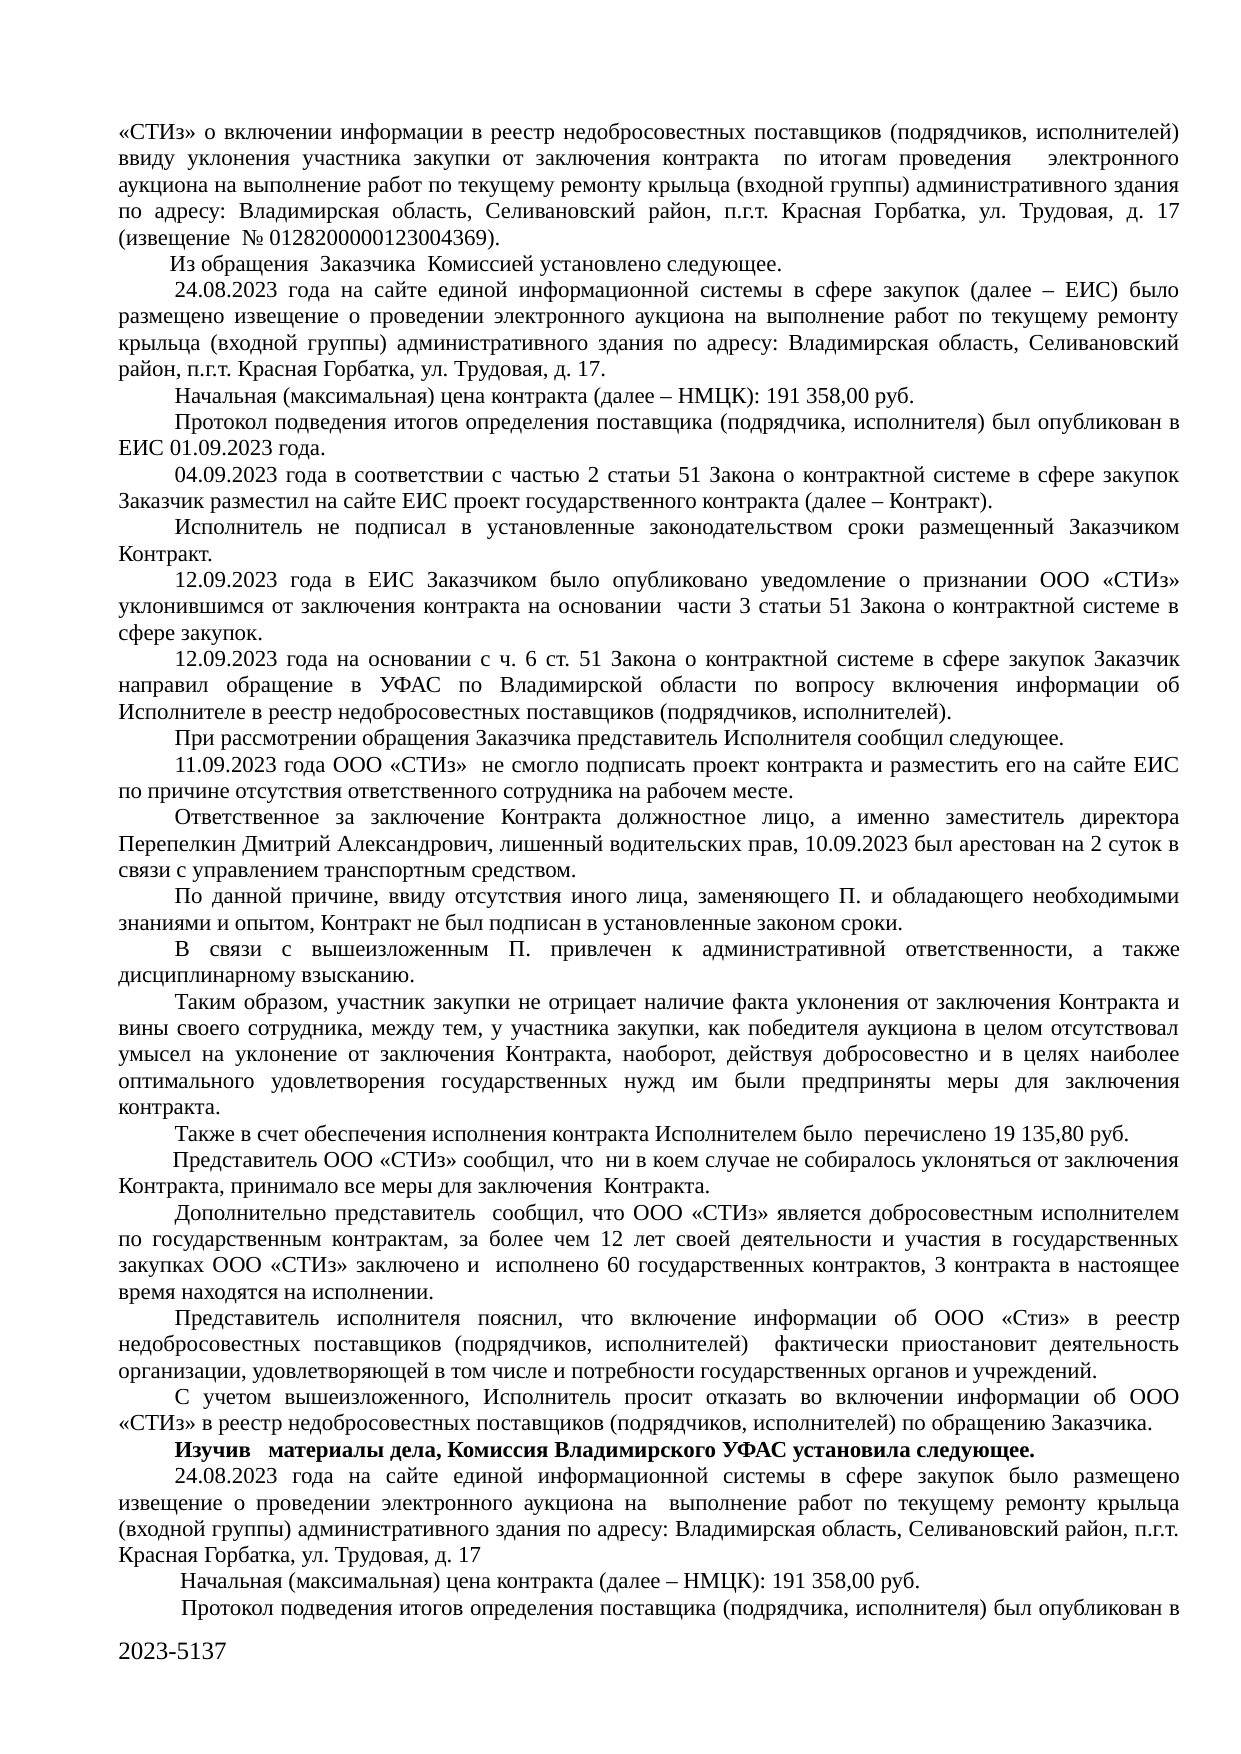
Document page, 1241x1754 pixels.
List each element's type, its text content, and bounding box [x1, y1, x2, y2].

text 24.08.2023 года на сайте единой информационной системы в сфере закупок (далее – ЕИС) было размещено извещение о проведении электронного аукциона на выполнение работ по текущему ремонту крыльца (входной группы) административного здания по адресу: Владимирская область, Селивановский район, п.г.т. Красная Горбатка, ул. Трудовая, д. 17. [118, 276, 1181, 382]
text 12.09.2023 года в ЕИС Заказчиком было опубликовано уведомление о признании ООО «СТИз» уклонившимся от заключения контракта на основании части 3 статьи 51 Закона о контрактной системе в сфере закупок. [118, 566, 1181, 645]
text Также в счет обеспечения исполнения контракта Исполнителем было перечислено 19 135,80 руб. [118, 1119, 1181, 1146]
text Протокол подведения итогов определения поставщика (подрядчика, исполнителя) был опубликован в [118, 1594, 1181, 1620]
text Ответственное за заключение Контракта должностное лицо, а именно заместитель директора Перепелкин Дмитрий Александрович, лишенный водительских прав, 10.09.2023 был арестован на 2 суток в связи с управлением транспортным средством. [118, 803, 1181, 882]
subtitle «СТИз» о включении информации в реестр недобросовестных поставщиков (подрядчиков, исполнителей) ввиду уклонения участника закупки от заключения контракта по итогам проведения электронного аукциона на выполнение работ по текущему ремонту крыльца (входной группы) административного здания по адресу: Владимирская область, Селивановский район, п.г.т. Красная Горбатка, ул. Трудовая, д. 17 (извещение № 0128200000123004369). [118, 118, 1181, 250]
subtitle Из обращения Заказчика Комиссией установлено следующее. [118, 250, 1181, 276]
text 04.09.2023 года в соответствии с частью 2 статьи 51 Закона о контрактной системе в сфере закупок Заказчик разместил на сайте ЕИС проект государственного контракта (далее – Контракт). [118, 461, 1181, 513]
text 12.09.2023 года на основании с ч. 6 ст. 51 Закона о контрактной системе в сфере закупок Заказчик направил обращение в УФАС по Владимирской области по вопросу включения информации об Исполнителе в реестр недобросовестных поставщиков (подрядчиков, исполнителей). [118, 645, 1181, 724]
text 24.08.2023 года на сайте единой информационной системы в сфере закупок было размещено извещение о проведении электронного аукциона на выполнение работ по текущему ремонту крыльца (входной группы) административного здания по адресу: Владимирская область, Селивановский район, п.г.т. Красная Горбатка, ул. Трудовая, д. 17 [118, 1462, 1181, 1568]
text Дополнительно представитель сообщил, что ООО «СТИз» является добросовестным исполнителем по государственным контрактам, за более чем 12 лет своей деятельности и участия в государственных закупках ООО «СТИз» заключено и исполнено 60 государственных контрактов, 3 контракта в настоящее время находятся на исполнении. [118, 1199, 1181, 1304]
text В связи с вышеизложенным П. привлечен к административной ответственности, а также дисциплинарному взысканию. [118, 935, 1181, 988]
text 11.09.2023 года ООО «СТИз» не смогло подписать проект контракта и разместить его на сайте ЕИС по причине отсутствия ответственного сотрудника на рабочем месте. [118, 751, 1181, 803]
text Таким образом, участник закупки не отрицает наличие факта уклонения от заключения Контракта и вины своего сотрудника, между тем, у участника закупки, как победителя аукциона в целом отсутствовал умысел на уклонение от заключения Контракта, наоборот, действуя добросовестно и в целях наиболее оптимального удовлетворения государственных нужд им были предприняты меры для заключения контракта. [118, 988, 1181, 1119]
text При рассмотрении обращения Заказчика представитель Исполнителя сообщил следующее. [118, 724, 1181, 751]
text Начальная (максимальная) цена контракта (далее – НМЦК): 191 358,00 руб. [118, 382, 1181, 408]
text Изучив материалы дела, Комиссия Владимирского УФАС установила следующее. [118, 1436, 1181, 1462]
text С учетом вышеизложенного, Исполнитель просит отказать во включении информации об ООО «СТИз» в реестр недобросовестных поставщиков (подрядчиков, исполнителей) по обращению Заказчика. [118, 1383, 1181, 1436]
text Представитель исполнителя пояснил, что включение информации об ООО «Стиз» в реестр недобросовестных поставщиков (подрядчиков, исполнителей) фактически приостановит деятельность организации, удовлетворяющей в том числе и потребности государственных органов и учреждений. [118, 1304, 1181, 1383]
text Протокол подведения итогов определения поставщика (подрядчика, исполнителя) был опубликован в ЕИС 01.09.2023 года. [118, 408, 1181, 461]
text Исполнитель не подписал в установленные законодательством сроки размещенный Заказчиком Контракт. [118, 513, 1181, 566]
text По данной причине, ввиду отсутствия иного лица, заменяющего П. и обладающего необходимыми знаниями и опытом, Контракт не был подписан в установленные законом сроки. [118, 882, 1181, 935]
text Представитель ООО «СТИз» сообщил, что ни в коем случае не собиралось уклоняться от заключения Контракта, принимало все меры для заключения Контракта. [118, 1146, 1181, 1199]
text Начальная (максимальная) цена контракта (далее – НМЦК): 191 358,00 руб. [118, 1568, 1181, 1594]
